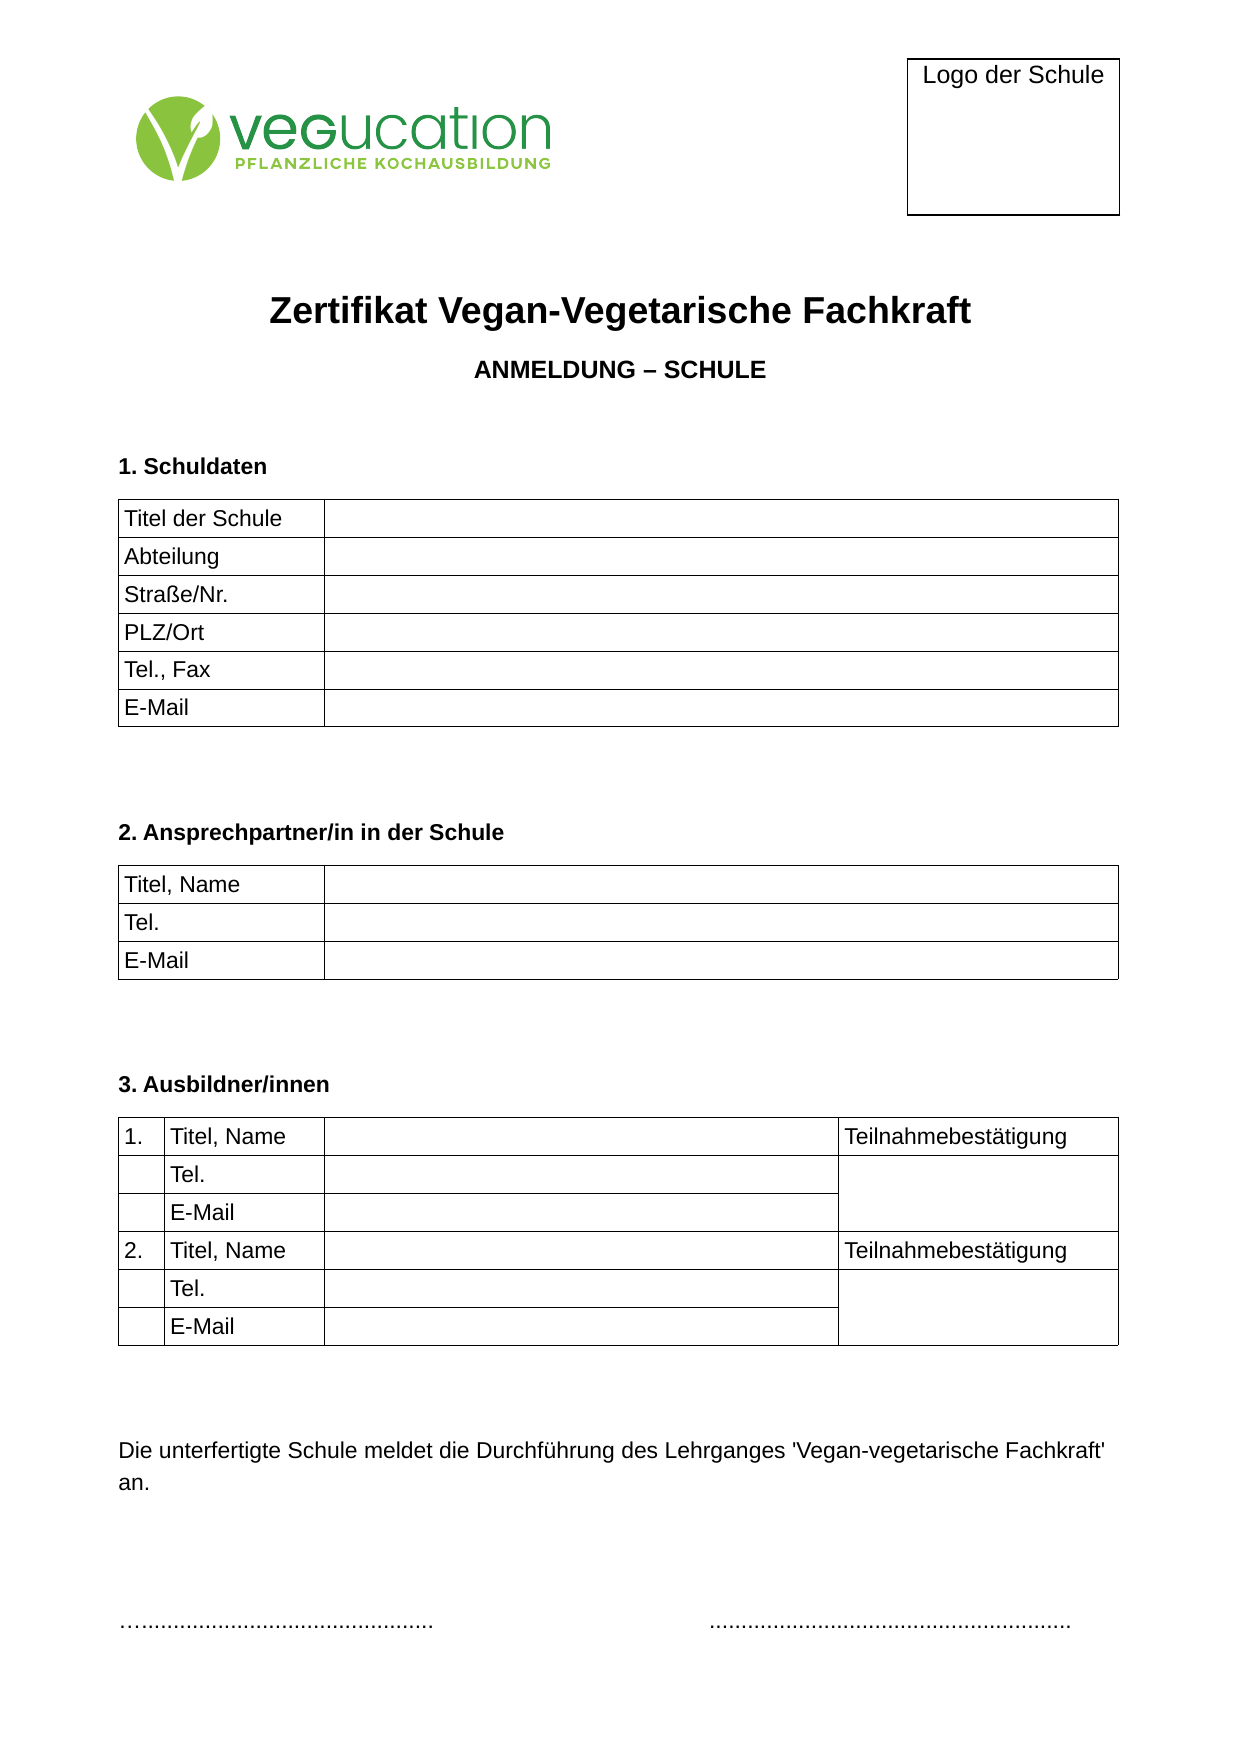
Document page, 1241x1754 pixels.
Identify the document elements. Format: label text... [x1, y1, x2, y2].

table_cell [325, 1194, 838, 1231]
table_header Titel, Name [165, 1118, 324, 1155]
table_cell [119, 1270, 164, 1307]
table_header 1. [119, 1118, 164, 1155]
table_cell Straße/Nr. [119, 576, 324, 613]
table_cell [325, 904, 1118, 941]
table_cell E-Mail [165, 1194, 324, 1231]
table_cell [325, 1156, 838, 1193]
table_cell Abteilung [119, 538, 324, 575]
table_cell [325, 576, 1118, 613]
table_cell E-Mail [119, 690, 324, 726]
table_cell Tel. [165, 1156, 324, 1193]
text 1. Schuldaten [118, 453, 1122, 479]
table_cell [839, 1156, 1118, 1231]
table_cell Teilnahmebestätigung [839, 1232, 1118, 1269]
table_cell [119, 1308, 164, 1345]
table_cell [325, 1232, 838, 1269]
picture [116, 54, 579, 216]
table_header [325, 866, 1118, 903]
text 3. Ausbildner/innen [118, 1071, 1122, 1097]
text 2. Ansprechpartner/in in der Schule [118, 819, 1122, 845]
text Die unterfertigte Schule meldet die Durchführung des Lehrganges 'Vegan-vegetarische Fachkraft' an. [118, 1437, 1122, 1495]
text Logo der Schule [908, 60, 1119, 88]
table_cell E-Mail [119, 942, 324, 979]
table_cell 2. [119, 1232, 164, 1269]
table_cell E-Mail [165, 1308, 324, 1345]
table_cell [325, 652, 1118, 688]
table_cell [325, 690, 1118, 726]
table_cell PLZ/Ort [119, 614, 324, 651]
table_cell Titel, Name [165, 1232, 324, 1269]
table_cell Tel. [165, 1270, 324, 1307]
table_cell [839, 1270, 1118, 1345]
table_cell Tel. [119, 904, 324, 941]
text ….............................................. ......................................................... [118, 1607, 1122, 1633]
text ANMELDUNG – SCHULE [118, 355, 1122, 383]
table_cell [325, 942, 1118, 979]
table_header Titel, Name [119, 866, 324, 903]
table_header Titel der Schule [119, 500, 324, 537]
text Zertifikat Vegan-Vegetarische Fachkraft [118, 288, 1122, 332]
table_cell [325, 614, 1118, 651]
table_header [325, 1118, 838, 1155]
table_cell [119, 1156, 164, 1193]
table_cell [119, 1194, 164, 1231]
table_cell [325, 1270, 838, 1307]
table_header [325, 500, 1118, 537]
table_cell [325, 1308, 838, 1345]
table_header Teilnahmebestätigung [839, 1118, 1118, 1155]
table_cell [325, 538, 1118, 575]
table_cell Tel., Fax [119, 652, 324, 688]
